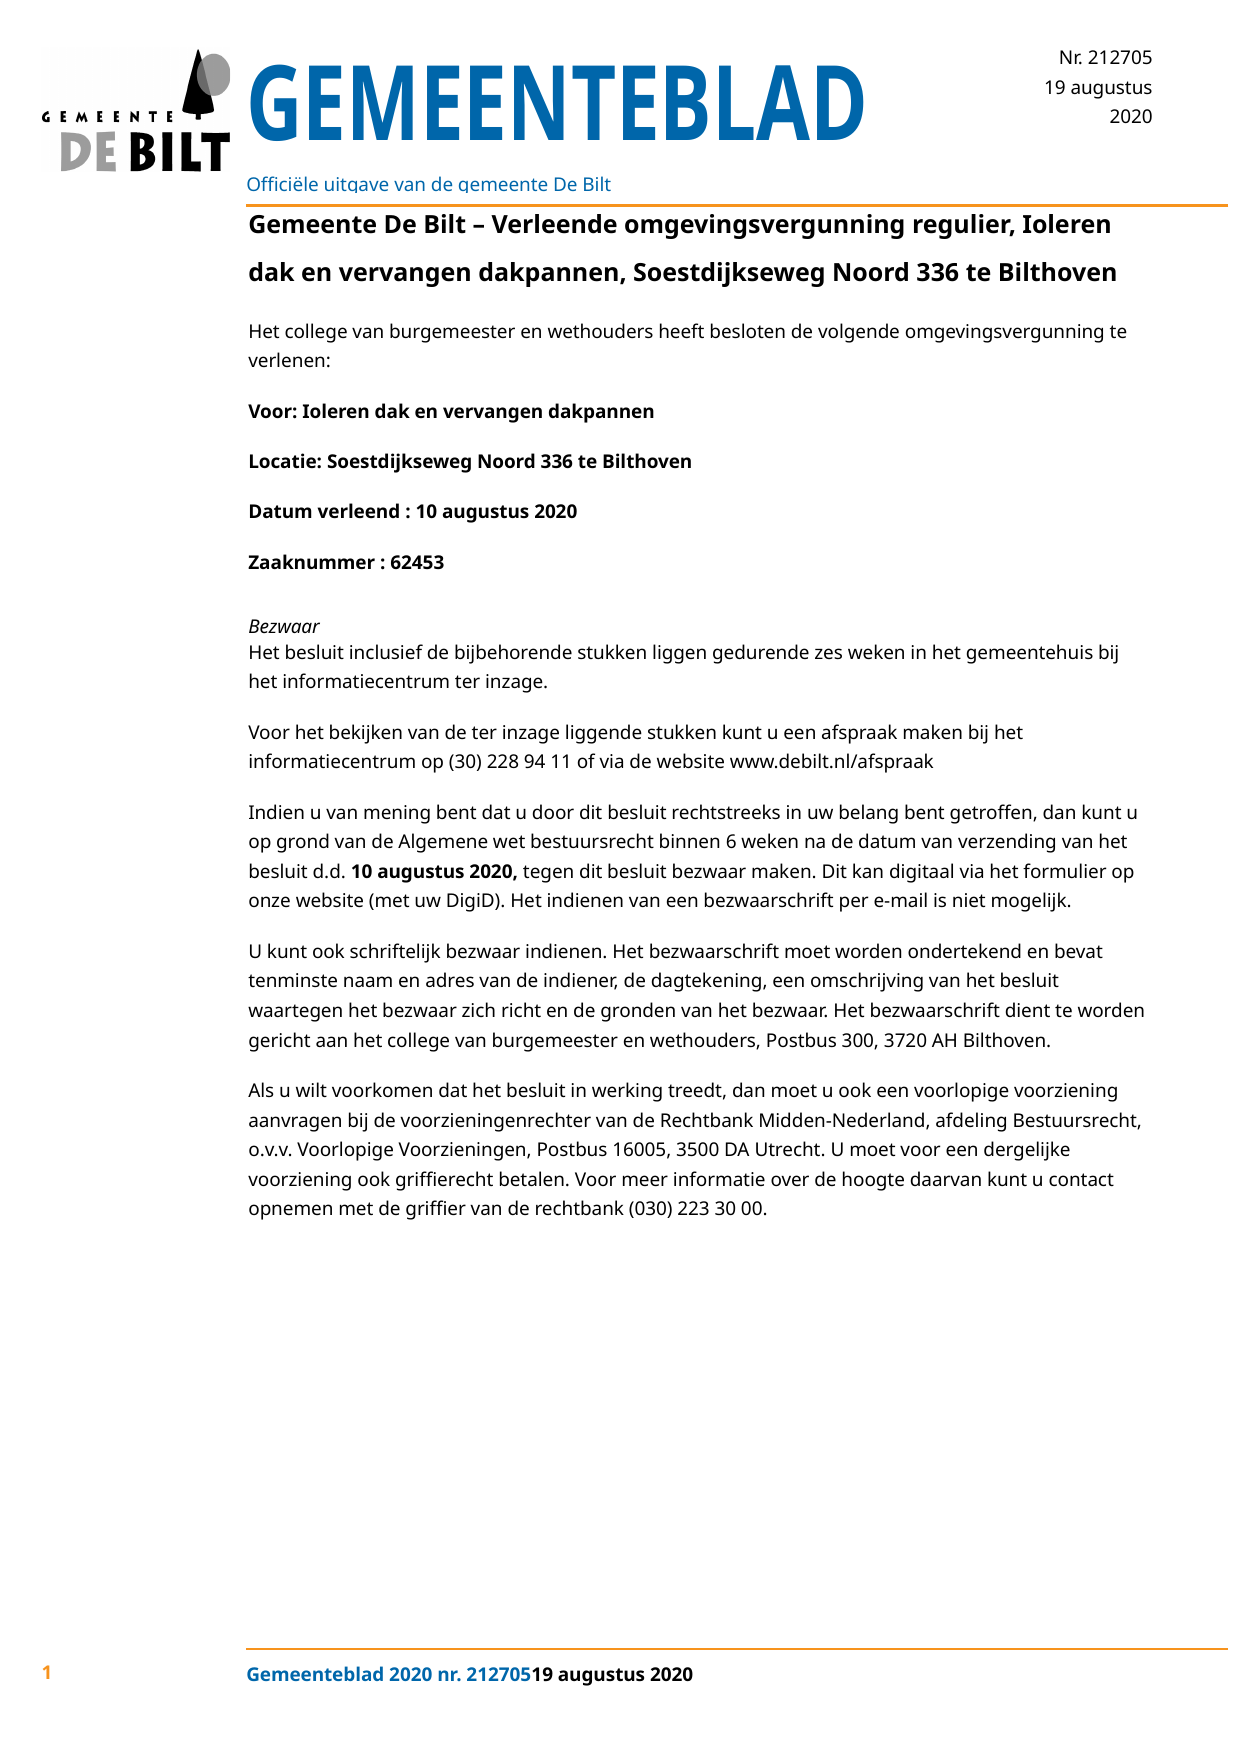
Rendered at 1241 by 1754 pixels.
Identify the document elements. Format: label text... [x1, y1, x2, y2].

text U kunt ook schriftelijk bezwaar indienen. Het bezwaarschrift moet worden ondertekend en bevat tenminste naam en adres van de indiener, de dagtekening, een omschrijving van het besluit waartegen het bezwaar zich richt en de gronden van het bezwaar. Het bezwaarschrift dient te worden gericht aan het college van burgemeester en wethouders, Postbus 300, 3720 AH Bilthoven. [248, 938, 1152, 1052]
text Voor het bekijken van de ter inzage liggende stukken kunt u een afspraak maken bij het informatiecentrum op (30) 228 94 11 of via de website www.debilt.nl/afspraak [248, 719, 1152, 774]
text Datum verleend : 10 augustus 2020 [248, 499, 1152, 524]
text Voor: Ioleren dak en vervangen dakpannen [248, 398, 1152, 424]
picture [41, 47, 231, 172]
text Locatie: Soestdijkseweg Noord 336 te Bilthoven [248, 448, 1152, 474]
text Het besluit inclusief de bijbehorende stukken liggen gedurende zes weken in het gemeentehuis bij het informatiecentrum ter inzage. [248, 639, 1152, 694]
text Indien u van mening bent dat u door dit besluit rechtstreeks in uw belang bent getroffen, dan kunt u op grond van de Algemene wet bestuursrecht binnen 6 weken na de datum van verzending van het besluit d.d. 10 augustus 2020, tegen dit besluit bezwaar maken. Dit kan digitaal via het formulier op onze website (met uw DigiD). Het indienen van een bezwaarschrift per e-mail is niet mogelijk. [248, 799, 1152, 913]
text Het college van burgemeester en wethouders heeft besloten de volgende omgevingsvergunning te verlenen: [248, 318, 1152, 373]
text Bezwaar [248, 613, 1152, 639]
text Gemeente De Bilt – Verleende omgevingsvergunning regulier, Ioleren dak en vervangen dakpannen, Soestdijkseweg Noord 336 te Bilthoven [248, 207, 1152, 288]
text Als u wilt voorkomen dat het besluit in werking treedt, dan moet u ook een voorlopige voorziening aanvragen bij de voorzieningenrechter van de Rechtbank Midden-Nederland, afdeling Bestuursrecht, o.v.v. Voorlopige Voorzieningen, Postbus 16005, 3500 DA Utrecht. U moet voor een dergelijke voorziening ook griffierecht betalen. Voor meer informatie over de hoogte daarvan kunt u contact opnemen met de griffier van de rechtbank (030) 223 30 00. [248, 1077, 1152, 1221]
text Zaaknummer : 62453 [248, 549, 1152, 575]
